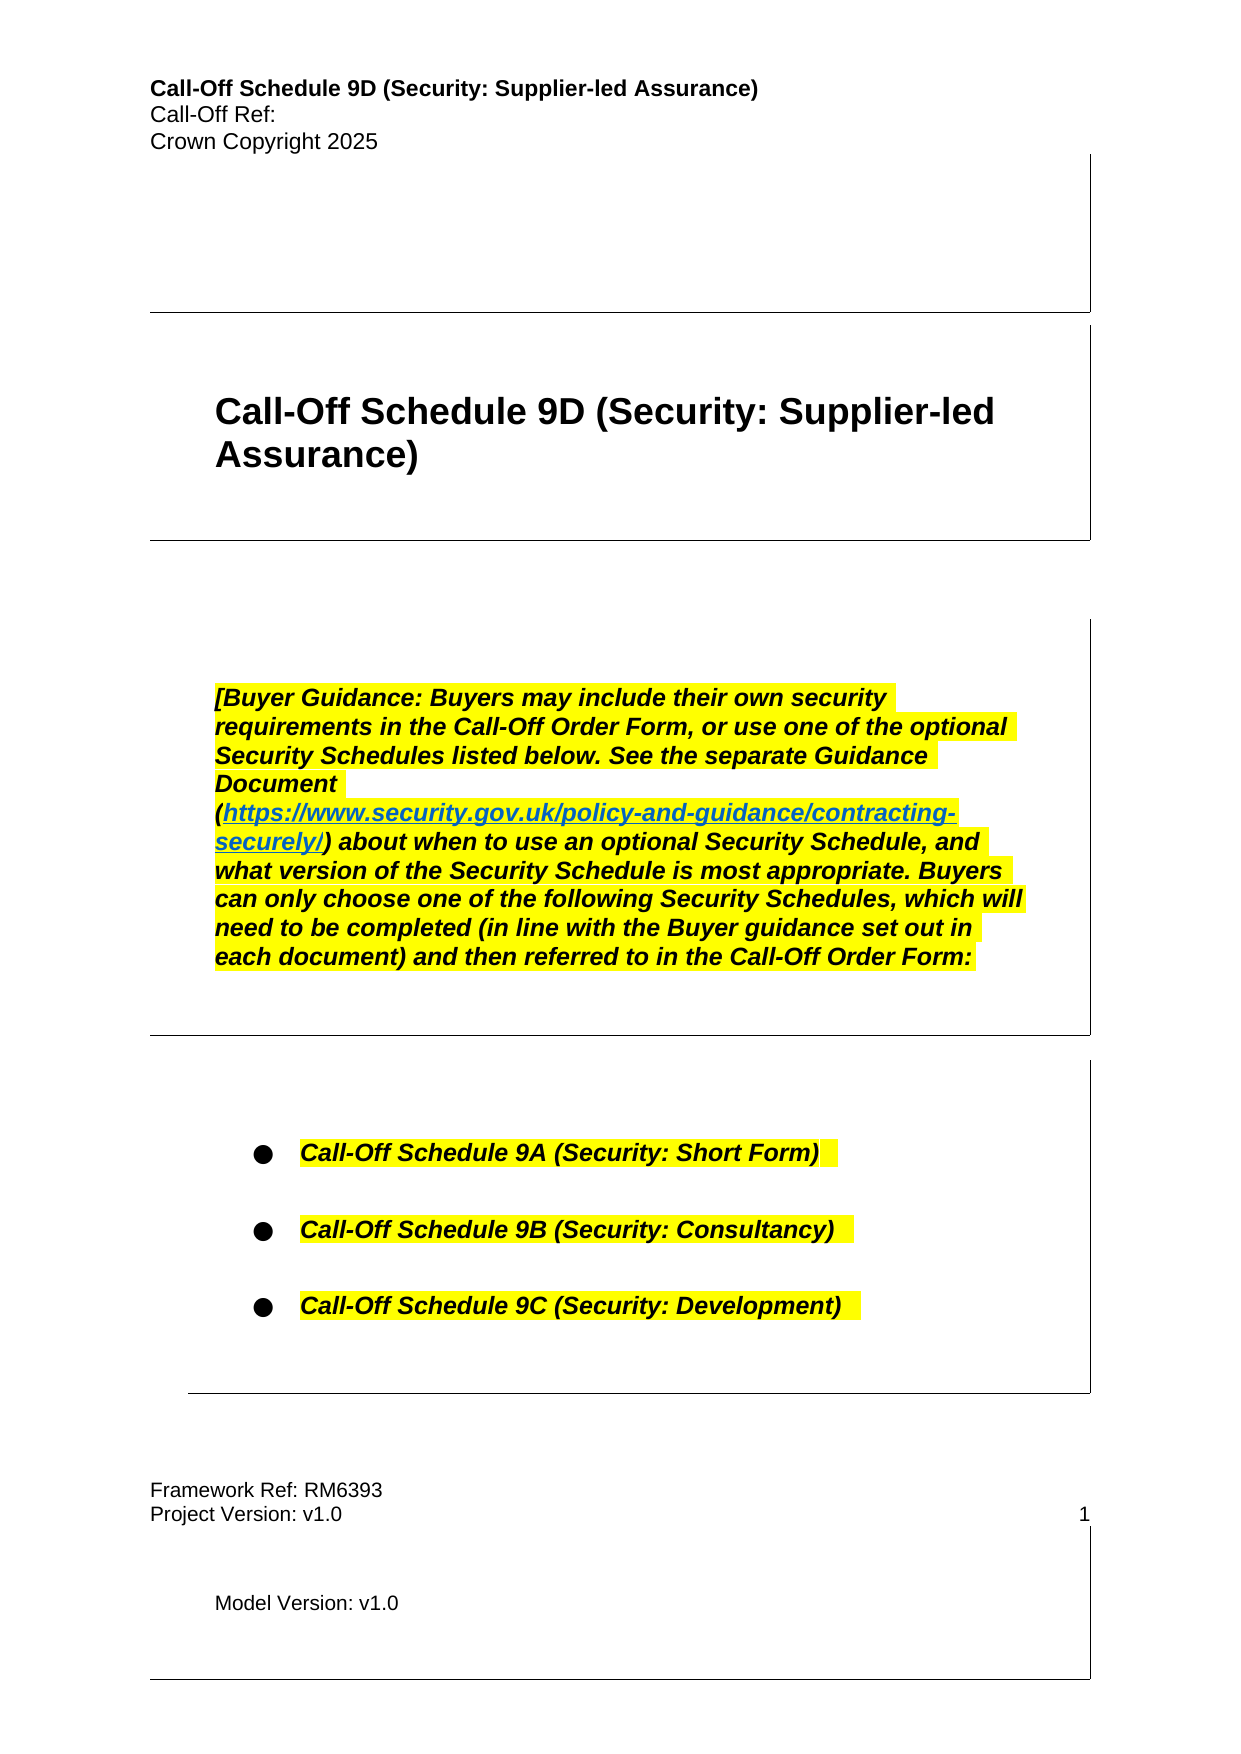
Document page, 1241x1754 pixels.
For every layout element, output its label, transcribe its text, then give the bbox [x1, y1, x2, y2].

list Call-Off Schedule 9C (Security: Development) [187, 1213, 1090, 1393]
text Call-Off Schedule 9D (Security: Supplier-led Assurance) [150, 324, 1090, 540]
list Call-Off Schedule 9B (Security: Consultancy) [187, 1137, 1090, 1213]
list Call-Off Schedule 9A (Security: Short Form) [187, 1060, 1090, 1137]
text [Buyer Guidance: Buyers may include their own security requirements in the Call-Off Order Form, or use one of the optional Security Schedules listed below. See the separate Guidance Document (https://www.security.gov.uk/policy-and-guidance/contracting-securely/) about when to use an optional Security Schedule, and what version of the Security Schedule is most appropriate. Buyers can only choose one of the following Security Schedules, which will need to be completed (in line with the Buyer guidance set out in each document) and then referred to in the Call-Off Order Form: [150, 619, 1090, 1035]
